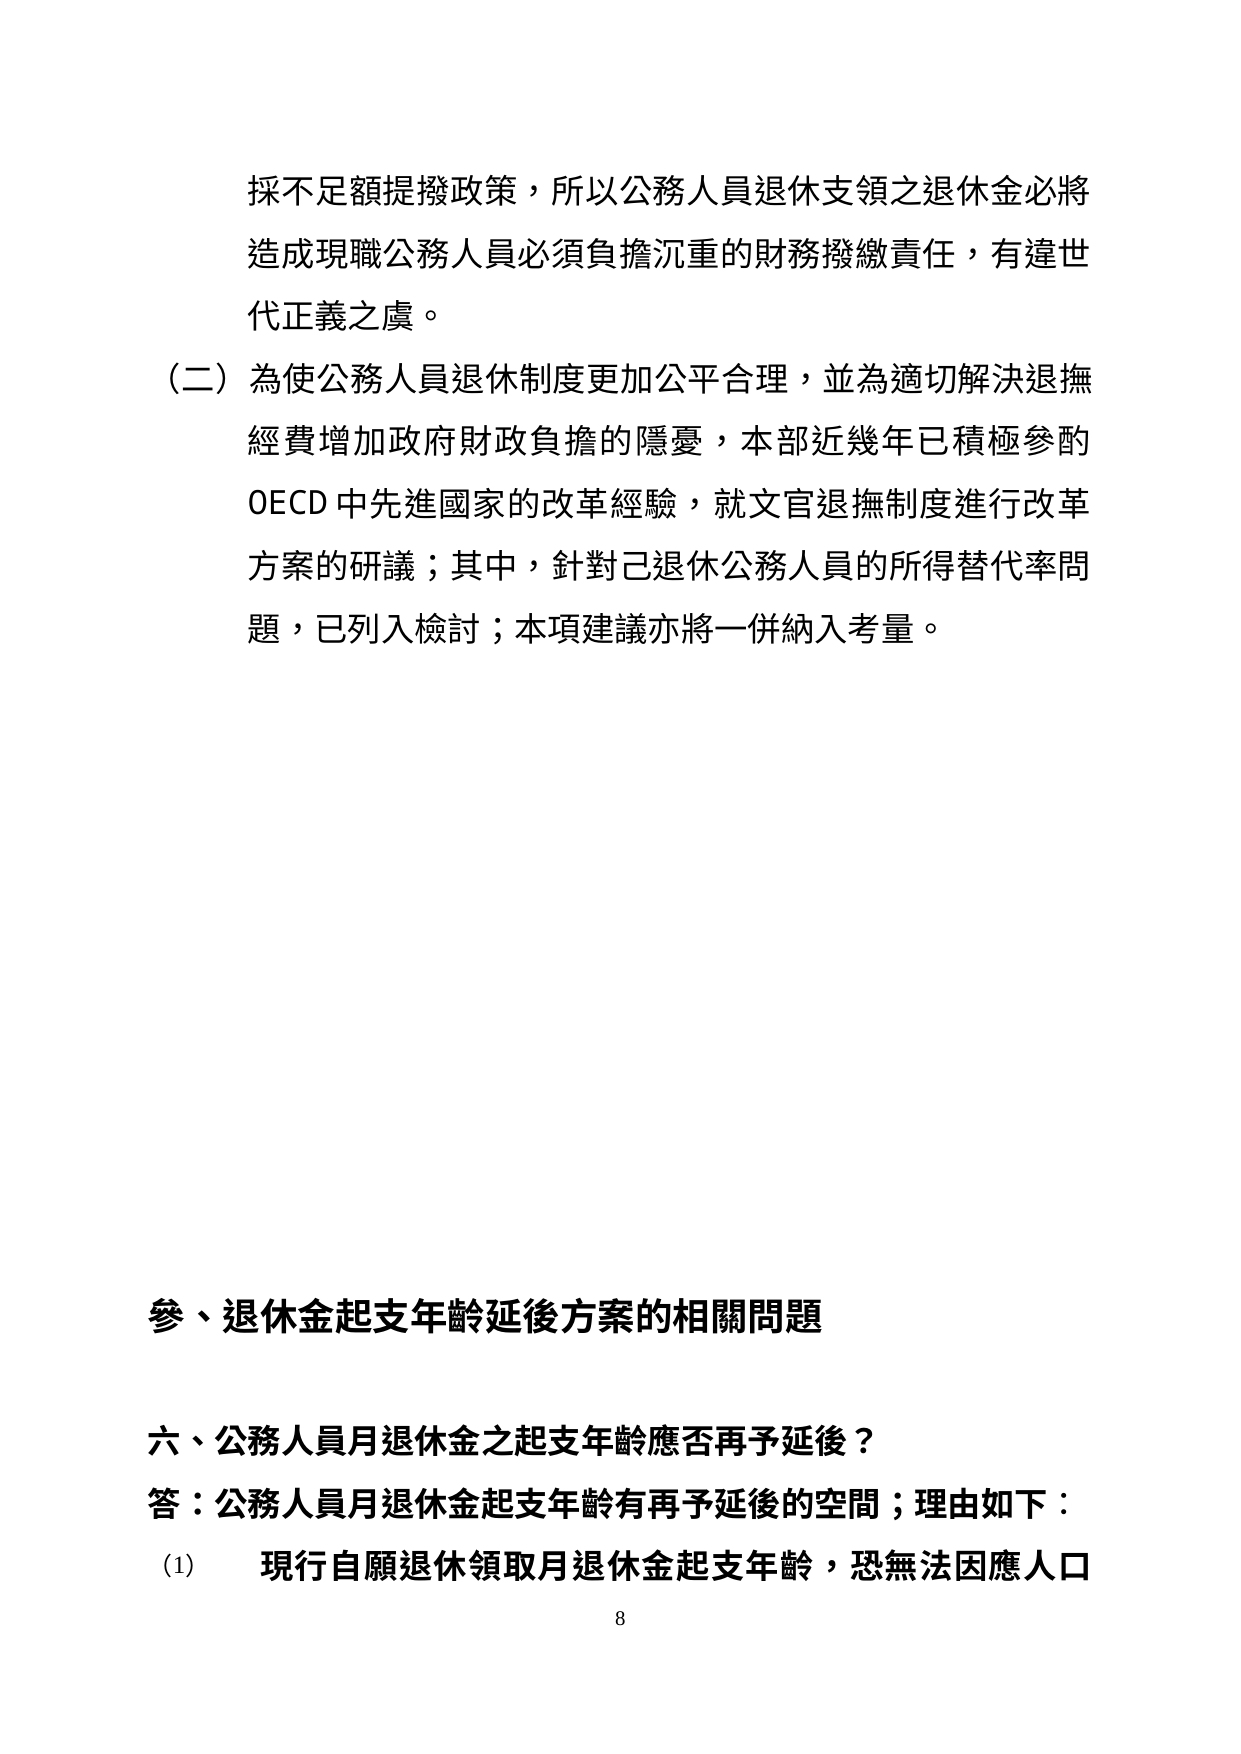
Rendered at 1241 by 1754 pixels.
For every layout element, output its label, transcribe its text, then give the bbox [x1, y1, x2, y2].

text 採不足額提撥政策，所以公務人員退休支領之退休金必將造成現職公務人員必須負擔沉重的財務撥繳責任，有違世代正義之虞。 [148, 148, 1092, 335]
text 六、公務人員月退休金之起支年齡應否再予延後？ [148, 1398, 1092, 1460]
text 參、退休金起支年齡延後方案的相關問題 [148, 1273, 1092, 1335]
text 答：公務人員月退休金起支年齡有再予延後的空間；理由如下： [148, 1460, 1092, 1523]
text （二）為使公務人員退休制度更加公平合理，並為適切解決退撫經費增加政府財政負擔的隱憂，本部近幾年已積極參酌OECD中先進國家的改革經驗，就文官退撫制度進行改革方案的研議；其中，針對己退休公務人員的所得替代率問題，已列入檢討；本項建議亦將一併納入考量。 [148, 335, 1092, 648]
list 現行自願退休領取月退休金起支年齡，恐無法因應人口 [148, 1523, 1092, 1585]
